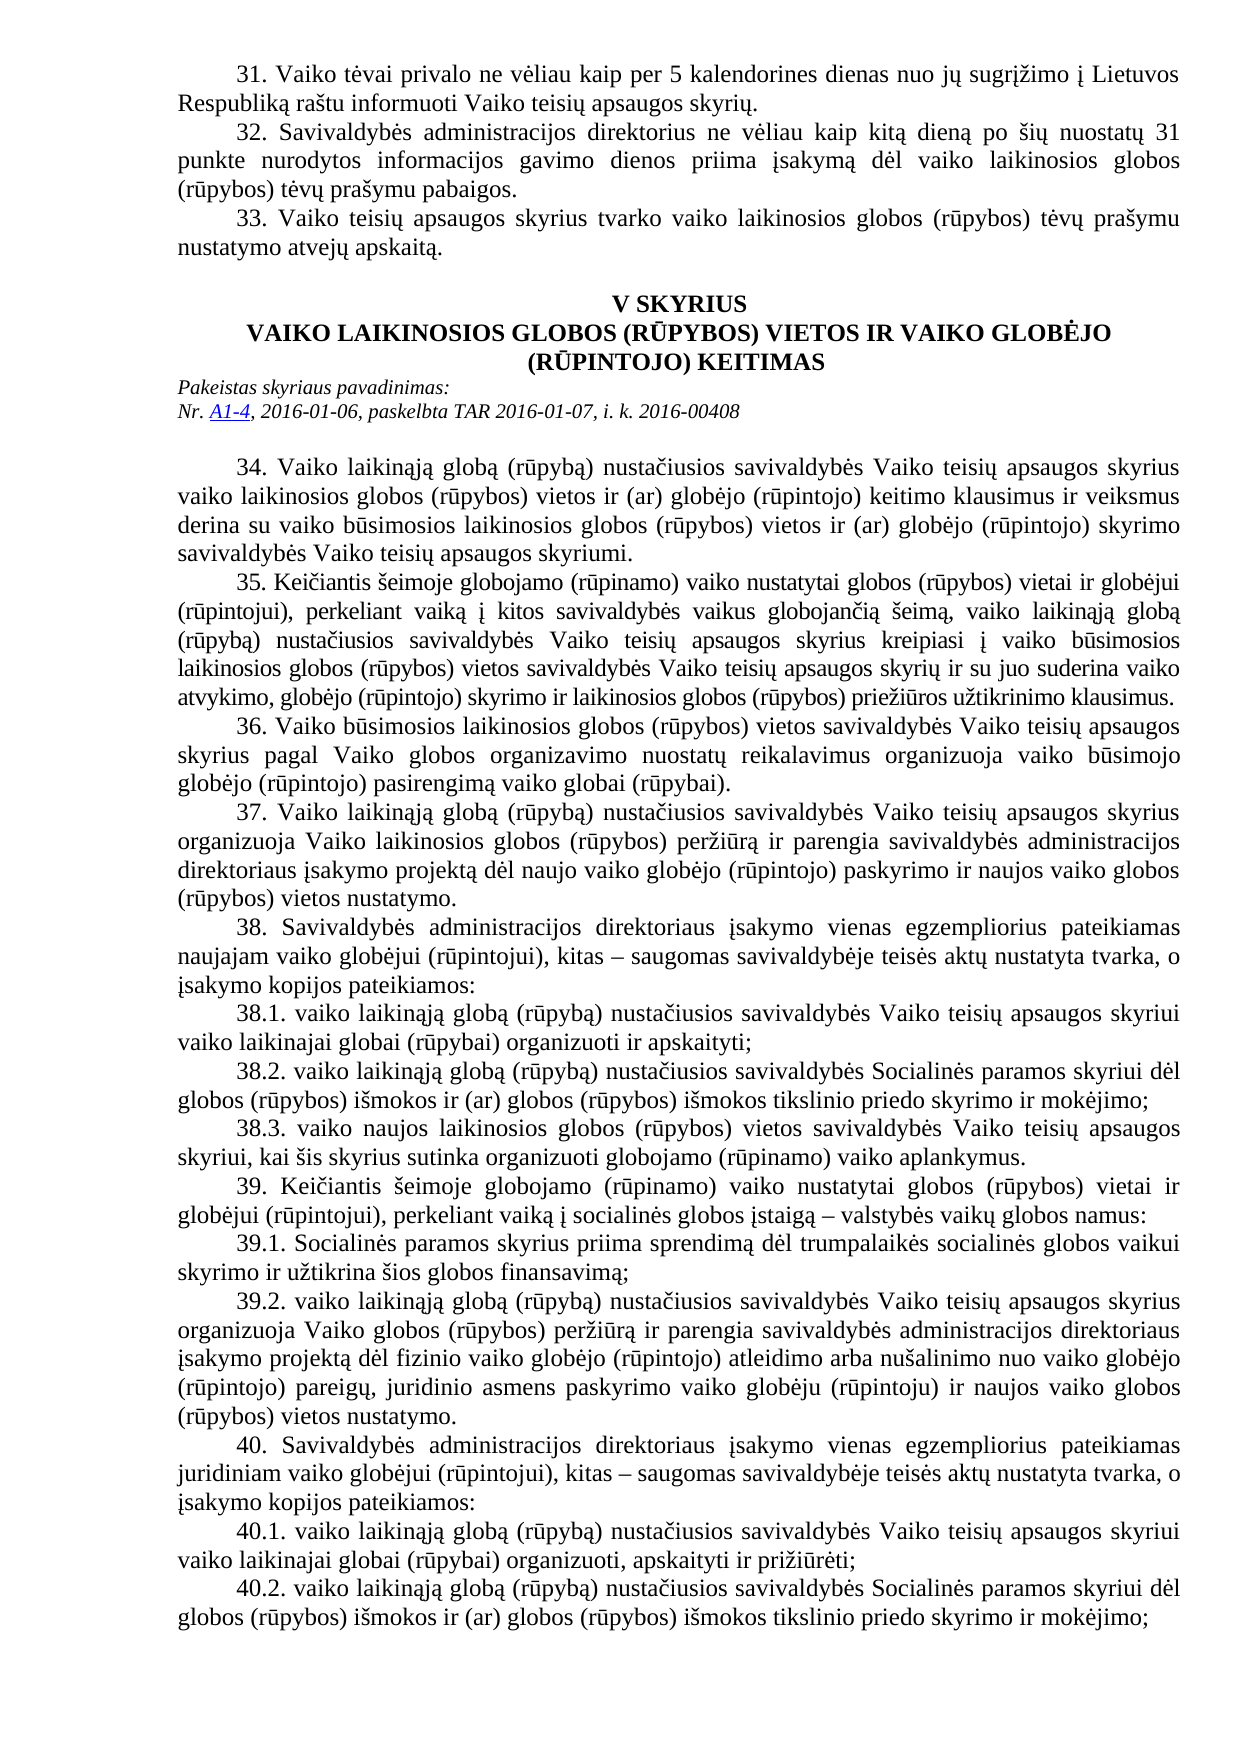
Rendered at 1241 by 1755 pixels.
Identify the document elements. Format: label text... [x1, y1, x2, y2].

text 40. Savivaldybės administracijos direktoriaus įsakymo vienas egzempliorius pateikiamas juridiniam vaiko globėjui (rūpintojui), kitas – saugomas savivaldybėje teisės aktų nustatyta tvarka, o įsakymo kopijos pateikiamos: [177, 1430, 1181, 1516]
text Pakeistas skyriaus pavadinimas: [177, 375, 1181, 399]
text 39.2. vaiko laikinąją globą (rūpybą) nustačiusios savivaldybės Vaiko teisių apsaugos skyrius organizuoja Vaiko globos (rūpybos) peržiūrą ir parengia savivaldybės administracijos direktoriaus įsakymo projektą dėl fizinio vaiko globėjo (rūpintojo) atleidimo arba nušalinimo nuo vaiko globėjo (rūpintojo) pareigų, juridinio asmens paskyrimo vaiko globėju (rūpintoju) ir naujos vaiko globos (rūpybos) vietos nustatymo. [177, 1286, 1181, 1430]
text 40.2. vaiko laikinąją globą (rūpybą) nustačiusios savivaldybės Socialinės paramos skyriui dėl globos (rūpybos) išmokos ir (ar) globos (rūpybos) išmokos tikslinio priedo skyrimo ir mokėjimo; [177, 1573, 1181, 1631]
text 36. Vaiko būsimosios laikinosios globos (rūpybos) vietos savivaldybės Vaiko teisių apsaugos skyrius pagal Vaiko globos organizavimo nuostatų reikalavimus organizuoja vaiko būsimojo globėjo (rūpintojo) pasirengimą vaiko globai (rūpybai). [177, 711, 1181, 797]
text 40.1. vaiko laikinąją globą (rūpybą) nustačiusios savivaldybės Vaiko teisių apsaugos skyriui vaiko laikinajai globai (rūpybai) organizuoti, apskaityti ir prižiūrėti; [177, 1516, 1181, 1573]
text Nr. A1-4, 2016-01-06, paskelbta TAR 2016-01-07, i. k. 2016-00408 [177, 399, 1181, 423]
text 38. Savivaldybės administracijos direktoriaus įsakymo vienas egzempliorius pateikiamas naujajam vaiko globėjui (rūpintojui), kitas – saugomas savivaldybėje teisės aktų nustatyta tvarka, o įsakymo kopijos pateikiamos: [177, 912, 1181, 998]
text 33. Vaiko teisių apsaugos skyrius tvarko vaiko laikinosios globos (rūpybos) tėvų prašymu nustatymo atvejų apskaitą. [177, 203, 1181, 260]
text 39. Keičiantis šeimoje globojamo (rūpinamo) vaiko nustatytai globos (rūpybos) vietai ir globėjui (rūpintojui), perkeliant vaiką į socialinės globos įstaigą – valstybės vaikų globos namus: [177, 1171, 1181, 1228]
text 32. Savivaldybės administracijos direktorius ne vėliau kaip kitą dieną po šių nuostatų 31 punkte nurodytos informacijos gavimo dienos priima įsakymą dėl vaiko laikinosios globos (rūpybos) tėvų prašymu pabaigos. [177, 117, 1181, 203]
text 38.1. vaiko laikinąją globą (rūpybą) nustačiusios savivaldybės Vaiko teisių apsaugos skyriui vaiko laikinajai globai (rūpybai) organizuoti ir apskaityti; [177, 998, 1181, 1056]
text 38.3. vaiko naujos laikinosios globos (rūpybos) vietos savivaldybės Vaiko teisių apsaugos skyriui, kai šis skyrius sutinka organizuoti globojamo (rūpinamo) vaiko aplankymus. [177, 1113, 1181, 1171]
text 31. Vaiko tėvai privalo ne vėliau kaip per 5 kalendorines dienas nuo jų sugrįžimo į Lietuvos Respubliką raštu informuoti Vaiko teisių apsaugos skyrių. [177, 59, 1181, 117]
text 37. Vaiko laikinąją globą (rūpybą) nustačiusios savivaldybės Vaiko teisių apsaugos skyrius organizuoja Vaiko laikinosios globos (rūpybos) peržiūrą ir parengia savivaldybės administracijos direktoriaus įsakymo projektą dėl naujo vaiko globėjo (rūpintojo) paskyrimo ir naujos vaiko globos (rūpybos) vietos nustatymo. [177, 797, 1181, 912]
text VAIKO LAIKINOSIOS GLOBOS (RŪPYBOS) VIETOS IR VAIKO GLOBĖJO (RŪPINTOJO) KEITIMAS [177, 318, 1181, 375]
text 35. Keičiantis šeimoje globojamo (rūpinamo) vaiko nustatytai globos (rūpybos) vietai ir globėjui (rūpintojui), perkeliant vaiką į kitos savivaldybės vaikus globojančią šeimą, vaiko laikinąją globą (rūpybą) nustačiusios savivaldybės Vaiko teisių apsaugos skyrius kreipiasi į vaiko būsimosios laikinosios globos (rūpybos) vietos savivaldybės Vaiko teisių apsaugos skyrių ir su juo suderina vaiko atvykimo, globėjo (rūpintojo) skyrimo ir laikinosios globos (rūpybos) priežiūros užtikrinimo klausimus. [177, 567, 1181, 711]
text 39.1. Socialinės paramos skyrius priima sprendimą dėl trumpalaikės socialinės globos vaikui skyrimo ir užtikrina šios globos finansavimą; [177, 1228, 1181, 1286]
text 34. Vaiko laikinąją globą (rūpybą) nustačiusios savivaldybės Vaiko teisių apsaugos skyrius vaiko laikinosios globos (rūpybos) vietos ir (ar) globėjo (rūpintojo) keitimo klausimus ir veiksmus derina su vaiko būsimosios laikinosios globos (rūpybos) vietos ir (ar) globėjo (rūpintojo) skyrimo savivaldybės Vaiko teisių apsaugos skyriumi. [177, 452, 1181, 567]
text 38.2. vaiko laikinąją globą (rūpybą) nustačiusios savivaldybės Socialinės paramos skyriui dėl globos (rūpybos) išmokos ir (ar) globos (rūpybos) išmokos tikslinio priedo skyrimo ir mokėjimo; [177, 1056, 1181, 1113]
text V skyrius [177, 289, 1181, 318]
